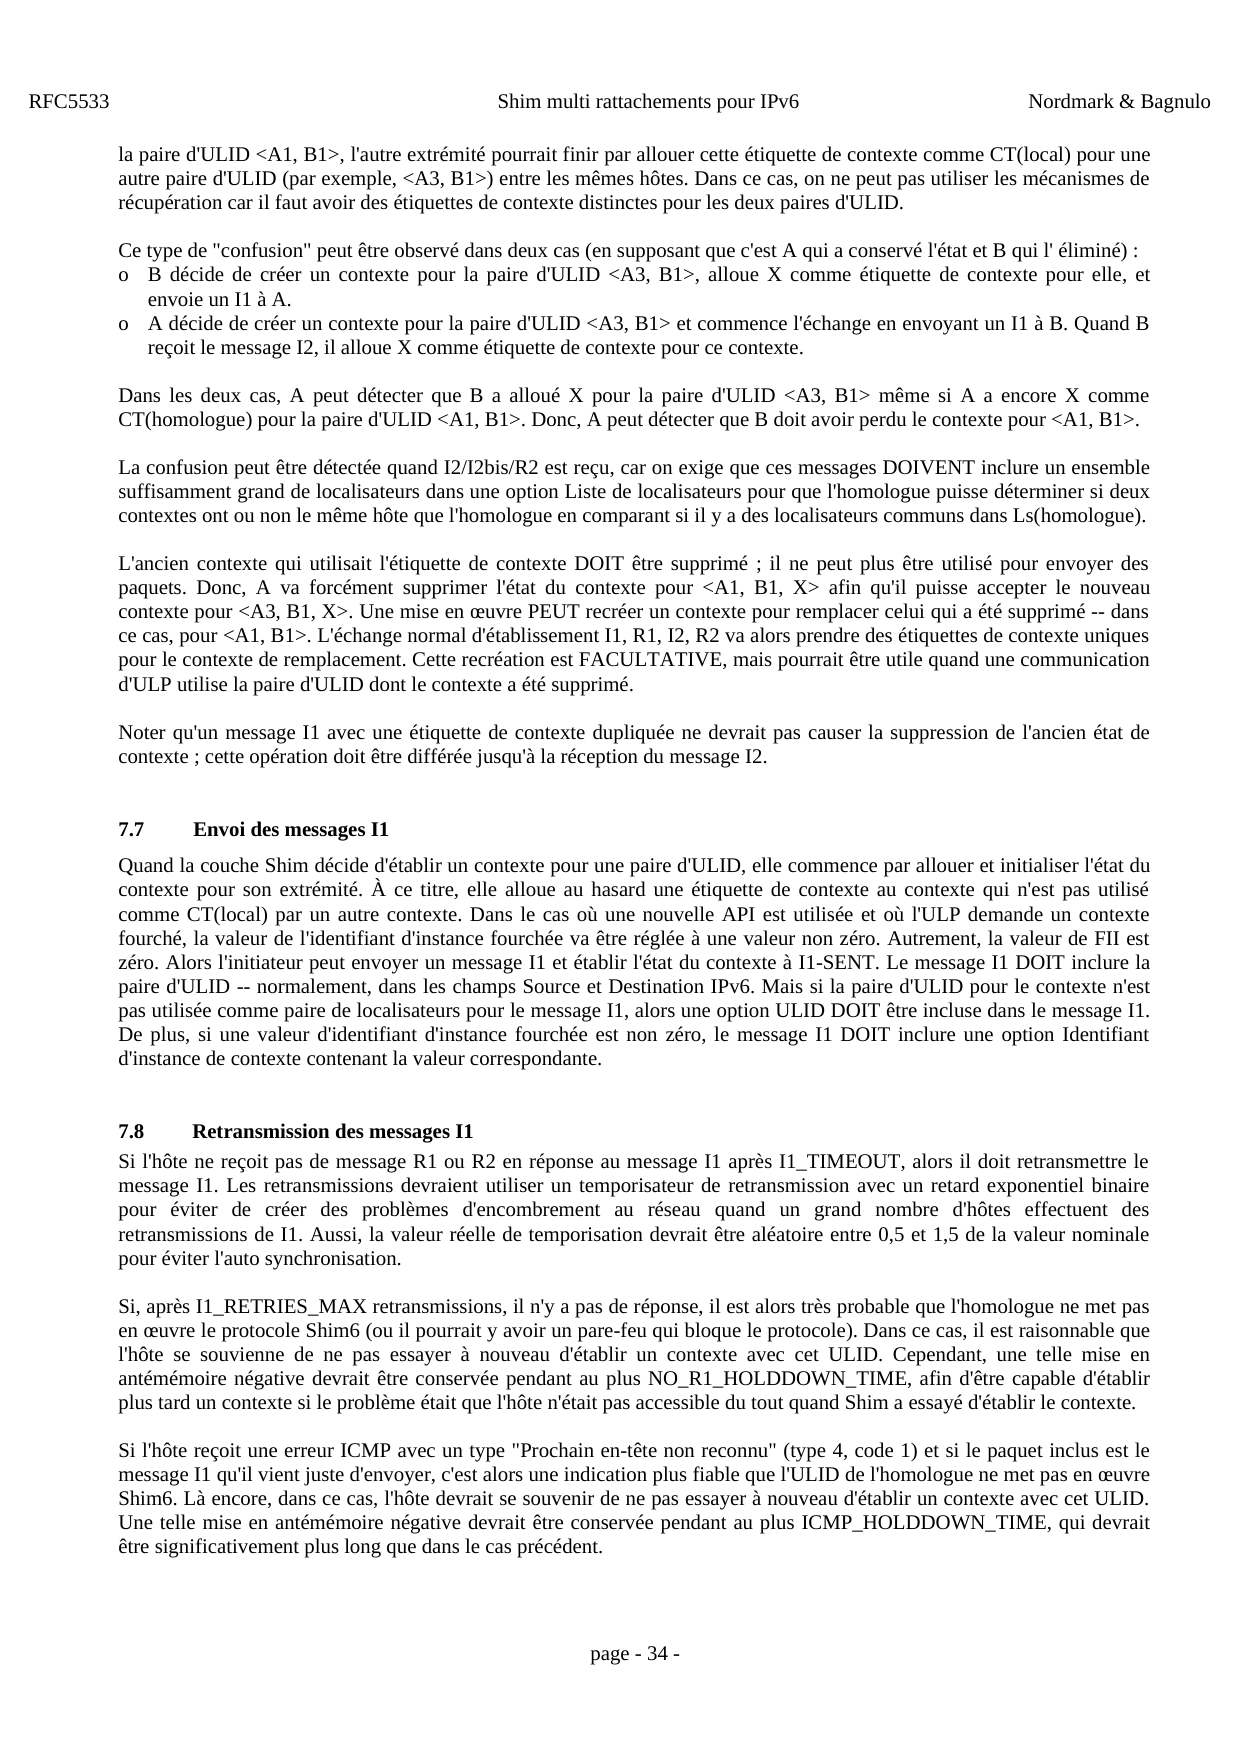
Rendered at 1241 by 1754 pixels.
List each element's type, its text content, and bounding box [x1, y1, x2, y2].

text Si l'hôte reçoit une erreur ICMP avec un type "Prochain en-tête non reconnu" (type 4, code 1) et si le paquet inclus est le message I1 qu'il vient juste d'envoyer, c'est alors une indication plus fiable que l'ULID de l'homologue ne met pas en œuvre Shim6. Là encore, dans ce cas, l'hôte devrait se souvenir de ne pas essayer à nouveau d'établir un contexte avec cet ULID. Une telle mise en antémémoire négative devrait être conservée pendant au plus ICMP_HOLDDOWN_TIME, qui devrait être significativement plus long que dans le cas précédent. [118, 1438, 1152, 1558]
text Si, après I1_RETRIES_MAX retransmissions, il n'y a pas de réponse, il est alors très probable que l'homologue ne met pas en œuvre le protocole Shim6 (ou il pourrait y avoir un pare-feu qui bloque le protocole). Dans ce cas, il est raisonnable que l'hôte se souvienne de ne pas essayer à nouveau d'établir un contexte avec cet ULID. Cependant, une telle mise en antémémoire négative devrait être conservée pendant au plus NO_R1_HOLDDOWN_TIME, afin d'être capable d'établir plus tard un contexte si le problème était que l'hôte n'était pas accessible du tout quand Shim a essayé d'établir le contexte. [118, 1294, 1152, 1414]
subtitle 7.7 Envoi des messages I1 [118, 817, 1152, 841]
text o B décide de créer un contexte pour la paire d'ULID <A3, B1>, alloue X comme étiquette de contexte pour elle, et envoie un I1 à A. [118, 262, 1152, 311]
text Ce type de "confusion" peut être observé dans deux cas (en supposant que c'est A qui a conservé l'état et B qui l' éliminé) : [118, 238, 1152, 262]
text L'ancien contexte qui utilisait l'étiquette de contexte DOIT être supprimé ; il ne peut plus être utilisé pour envoyer des paquets. Donc, A va forcément supprimer l'état du contexte pour <A1, B1, X> afin qu'il puisse accepter le nouveau contexte pour <A3, B1, X>. Une mise en œuvre PEUT recréer un contexte pour remplacer celui qui a été supprimé -- dans ce cas, pour <A1, B1>. L'échange normal d'établissement I1, R1, I2, R2 va alors prendre des étiquettes de contexte uniques pour le contexte de remplacement. Cette recréation est FACULTATIVE, mais pourrait être utile quand une communication d'ULP utilise la paire d'ULID dont le contexte a été supprimé. [118, 551, 1152, 696]
text la paire d'ULID <A1, B1>, l'autre extrémité pourrait finir par allouer cette étiquette de contexte comme CT(local) pour une autre paire d'ULID (par exemple, <A3, B1>) entre les mêmes hôtes. Dans ce cas, on ne peut pas utiliser les mécanismes de récupération car il faut avoir des étiquettes de contexte distinctes pour les deux paires d'ULID. [118, 142, 1152, 214]
text o A décide de créer un contexte pour la paire d'ULID <A3, B1> et commence l'échange en envoyant un I1 à B. Quand B reçoit le message I2, il alloue X comme étiquette de contexte pour ce contexte. [118, 311, 1152, 359]
text La confusion peut être détectée quand I2/I2bis/R2 est reçu, car on exige que ces messages DOIVENT inclure un ensemble suffisamment grand de localisateurs dans une option Liste de localisateurs pour que l'homologue puisse déterminer si deux contextes ont ou non le même hôte que l'homologue en comparant si il y a des localisateurs communs dans Ls(homologue). [118, 455, 1152, 527]
subtitle 7.8 Retransmission des messages I1 [118, 1119, 1152, 1143]
text Noter qu'un message I1 avec une étiquette de contexte dupliquée ne devrait pas causer la suppression de l'ancien état de contexte ; cette opération doit être différée jusqu'à la réception du message I2. [118, 719, 1152, 768]
text Quand la couche Shim décide d'établir un contexte pour une paire d'ULID, elle commence par allouer et initialiser l'état du contexte pour son extrémité. À ce titre, elle alloue au hasard une étiquette de contexte au contexte qui n'est pas utilisé comme CT(local) par un autre contexte. Dans le cas où une nouvelle API est utilisée et où l'ULP demande un contexte fourché, la valeur de l'identifiant d'instance fourchée va être réglée à une valeur non zéro. Autrement, la valeur de FII est zéro. Alors l'initiateur peut envoyer un message I1 et établir l'état du contexte à I1-SENT. Le message I1 DOIT inclure la paire d'ULID -- normalement, dans les champs Source et Destination IPv6. Mais si la paire d'ULID pour le contexte n'est pas utilisée comme paire de localisateurs pour le message I1, alors une option ULID DOIT être incluse dans le message I1. De plus, si une valeur d'identifiant d'instance fourchée est non zéro, le message I1 DOIT inclure une option Identifiant d'instance de contexte contenant la valeur correspondante. [118, 853, 1152, 1070]
text Dans les deux cas, A peut détecter que B a alloué X pour la paire d'ULID <A3, B1> même si A a encore X comme CT(homologue) pour la paire d'ULID <A1, B1>. Donc, A peut détecter que B doit avoir perdu le contexte pour <A1, B1>. [118, 383, 1152, 431]
text Si l'hôte ne reçoit pas de message R1 ou R2 en réponse au message I1 après I1_TIMEOUT, alors il doit retransmettre le message I1. Les retransmissions devraient utiliser un temporisateur de retransmission avec un retard exponentiel binaire pour éviter de créer des problèmes d'encombrement au réseau quand un grand nombre d'hôtes effectuent des retransmissions de I1. Aussi, la valeur réelle de temporisation devrait être aléatoire entre 0,5 et 1,5 de la valeur nominale pour éviter l'auto synchronisation. [118, 1149, 1152, 1269]
